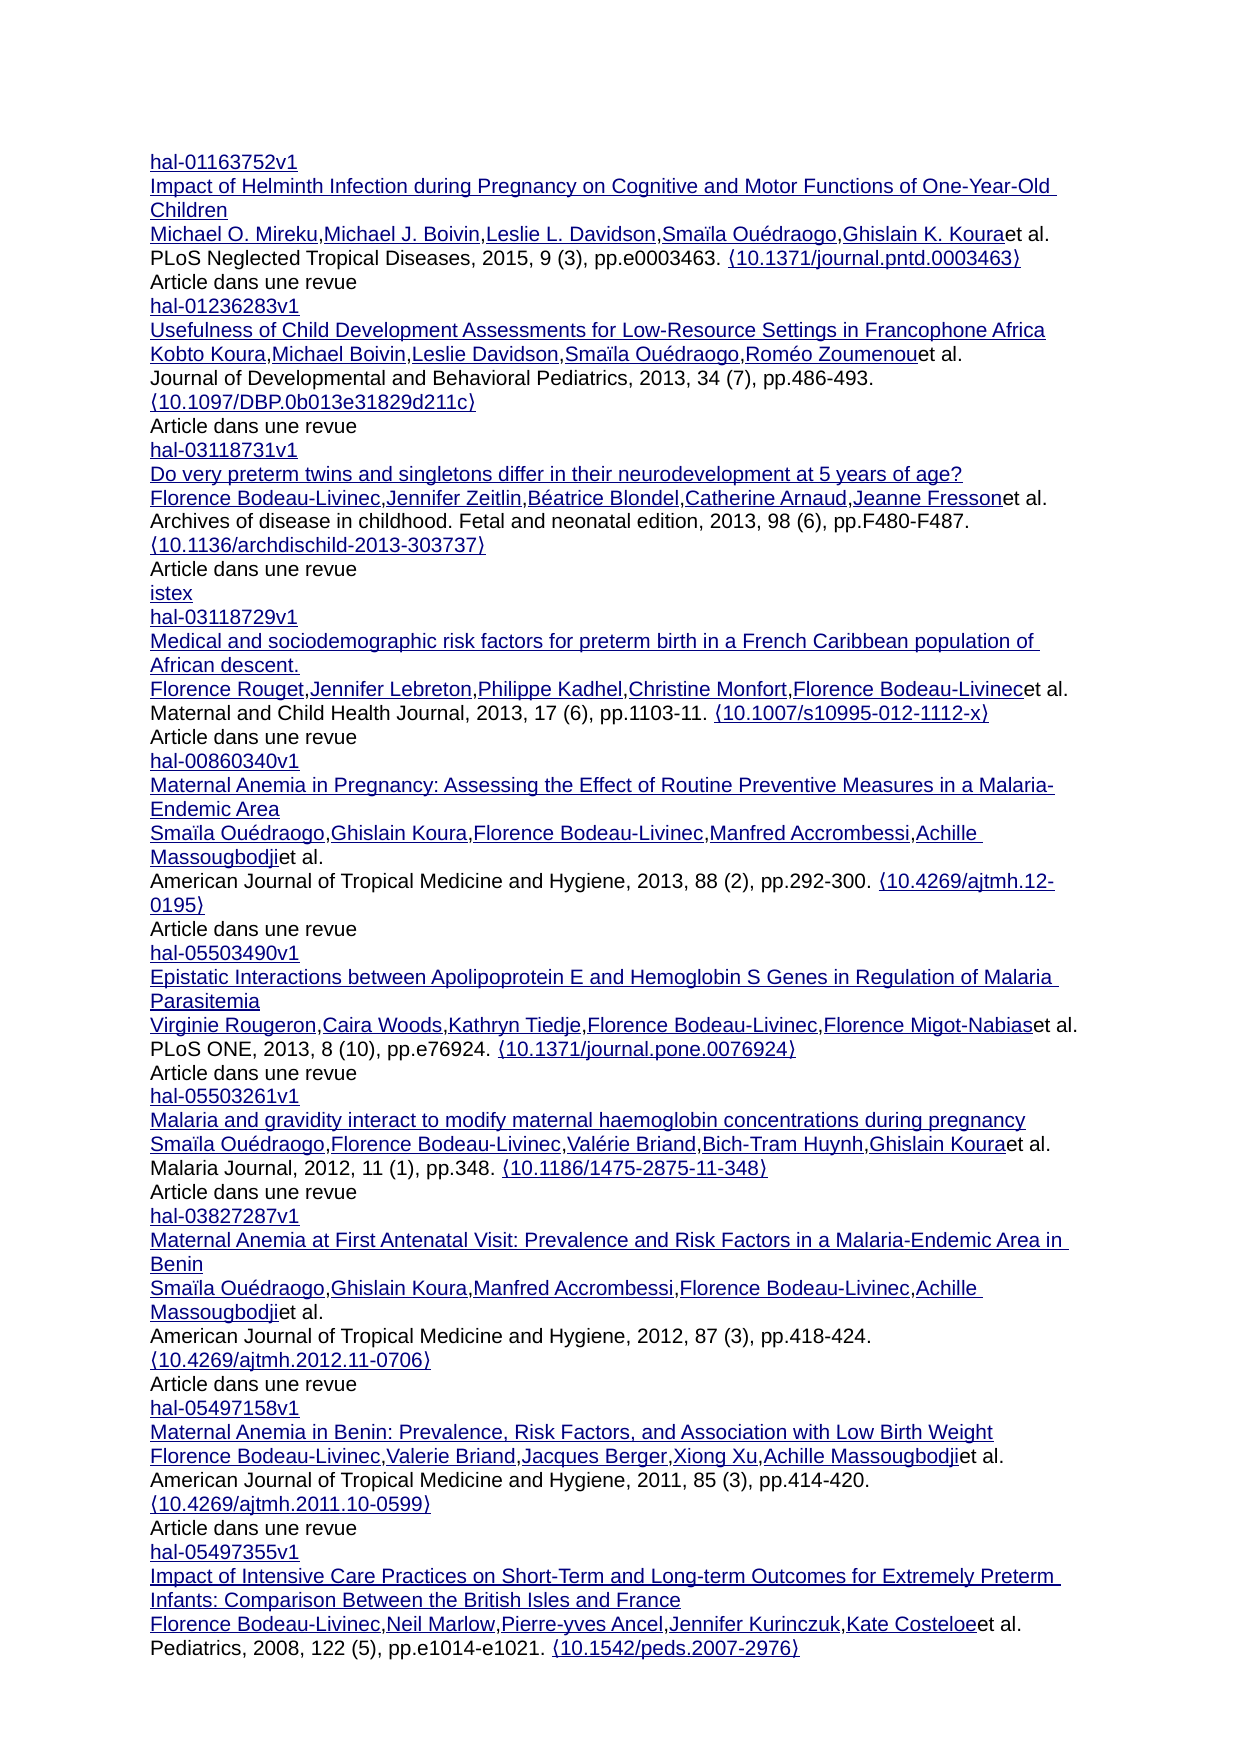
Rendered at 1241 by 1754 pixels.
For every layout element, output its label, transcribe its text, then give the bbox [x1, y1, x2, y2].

table_cell Maternal Anemia at First Antenatal Visit: Prevalence and Risk Factors in a Malaria-Endemic Area in Benin Smaïla Ouédraogo,Ghislain Koura,Manfred Accrombessi,Florence Bodeau-Livinec,Achille Massougbodjiet al. American Journal of Tropical Medicine and Hygiene, 2012, 87 (3), pp.418-424. ⟨10.4269/ajtmh.2012.11-0706⟩ Article dans une revue hal-05497158v1 [150, 1228, 1090, 1420]
table_cell Maternal Anemia in Benin: Prevalence, Risk Factors, and Association with Low Birth Weight Florence Bodeau-Livinec,Valerie Briand,Jacques Berger,Xiong Xu,Achille Massougbodjiet al. American Journal of Tropical Medicine and Hygiene, 2011, 85 (3), pp.414-420. ⟨10.4269/ajtmh.2011.10-0599⟩ Article dans une revue hal-05497355v1 [150, 1420, 1090, 1563]
table_cell Maternal Anemia in Pregnancy: Assessing the Effect of Routine Preventive Measures in a Malaria-Endemic Area Smaïla Ouédraogo,Ghislain Koura,Florence Bodeau-Livinec,Manfred Accrombessi,Achille Massougbodjiet al. American Journal of Tropical Medicine and Hygiene, 2013, 88 (2), pp.292-300. ⟨10.4269/ajtmh.12-0195⟩ Article dans une revue hal-05503490v1 [150, 773, 1090, 964]
table_cell Malaria and gravidity interact to modify maternal haemoglobin concentrations during pregnancy Smaïla Ouédraogo,Florence Bodeau-Livinec,Valérie Briand,Bich-Tram Huynh,Ghislain Kouraet al. Malaria Journal, 2012, 11 (1), pp.348. ⟨10.1186/1475-2875-11-348⟩ Article dans une revue hal-03827287v1 [150, 1108, 1090, 1228]
table_cell hal-01163752v1 [150, 150, 1090, 174]
table_cell Impact of Helminth Infection during Pregnancy on Cognitive and Motor Functions of One-Year-Old Children Michael O. Mireku,Michael J. Boivin,Leslie L. Davidson,Smaïla Ouédraogo,Ghislain K. Kouraet al. PLoS Neglected Tropical Diseases, 2015, 9 (3), pp.e0003463. ⟨10.1371/journal.pntd.0003463⟩ Article dans une revue hal-01236283v1 [150, 174, 1090, 318]
table_cell Usefulness of Child Development Assessments for Low-Resource Settings in Francophone Africa Kobto Koura,Michael Boivin,Leslie Davidson,Smaïla Ouédraogo,Roméo Zoumenouet al. Journal of Developmental and Behavioral Pediatrics, 2013, 34 (7), pp.486-493. ⟨10.1097/DBP.0b013e31829d211c⟩ Article dans une revue hal-03118731v1 [150, 318, 1090, 461]
table_cell Impact of Intensive Care Practices on Short-Term and Long-term Outcomes for Extremely Preterm Infants: Comparison Between the British Isles and France Florence Bodeau-Livinec,Neil Marlow,Pierre‐yves Ancel,Jennifer Kurinczuk,Kate Costeloeet al. Pediatrics, 2008, 122 (5), pp.e1014-e1021. ⟨10.1542/peds.2007-2976⟩ [150, 1564, 1090, 1659]
table_cell Medical and sociodemographic risk factors for preterm birth in a French Caribbean population of African descent. Florence Rouget,Jennifer Lebreton,Philippe Kadhel,Christine Monfort,Florence Bodeau-Livinecet al. Maternal and Child Health Journal, 2013, 17 (6), pp.1103-11. ⟨10.1007/s10995-012-1112-x⟩ Article dans une revue hal-00860340v1 [150, 629, 1090, 773]
table_cell Do very preterm twins and singletons differ in their neurodevelopment at 5 years of age? Florence Bodeau-Livinec,Jennifer Zeitlin,Béatrice Blondel,Catherine Arnaud,Jeanne Fressonet al. Archives of disease in childhood. Fetal and neonatal edition, 2013, 98 (6), pp.F480-F487. ⟨10.1136/archdischild-2013-303737⟩ Article dans une revue istex hal-03118729v1 [150, 461, 1090, 629]
table_cell Epistatic Interactions between Apolipoprotein E and Hemoglobin S Genes in Regulation of Malaria Parasitemia Virginie Rougeron,Caira Woods,Kathryn Tiedje,Florence Bodeau-Livinec,Florence Migot-Nabiaset al. PLoS ONE, 2013, 8 (10), pp.e76924. ⟨10.1371/journal.pone.0076924⟩ Article dans une revue hal-05503261v1 [150, 965, 1090, 1108]
